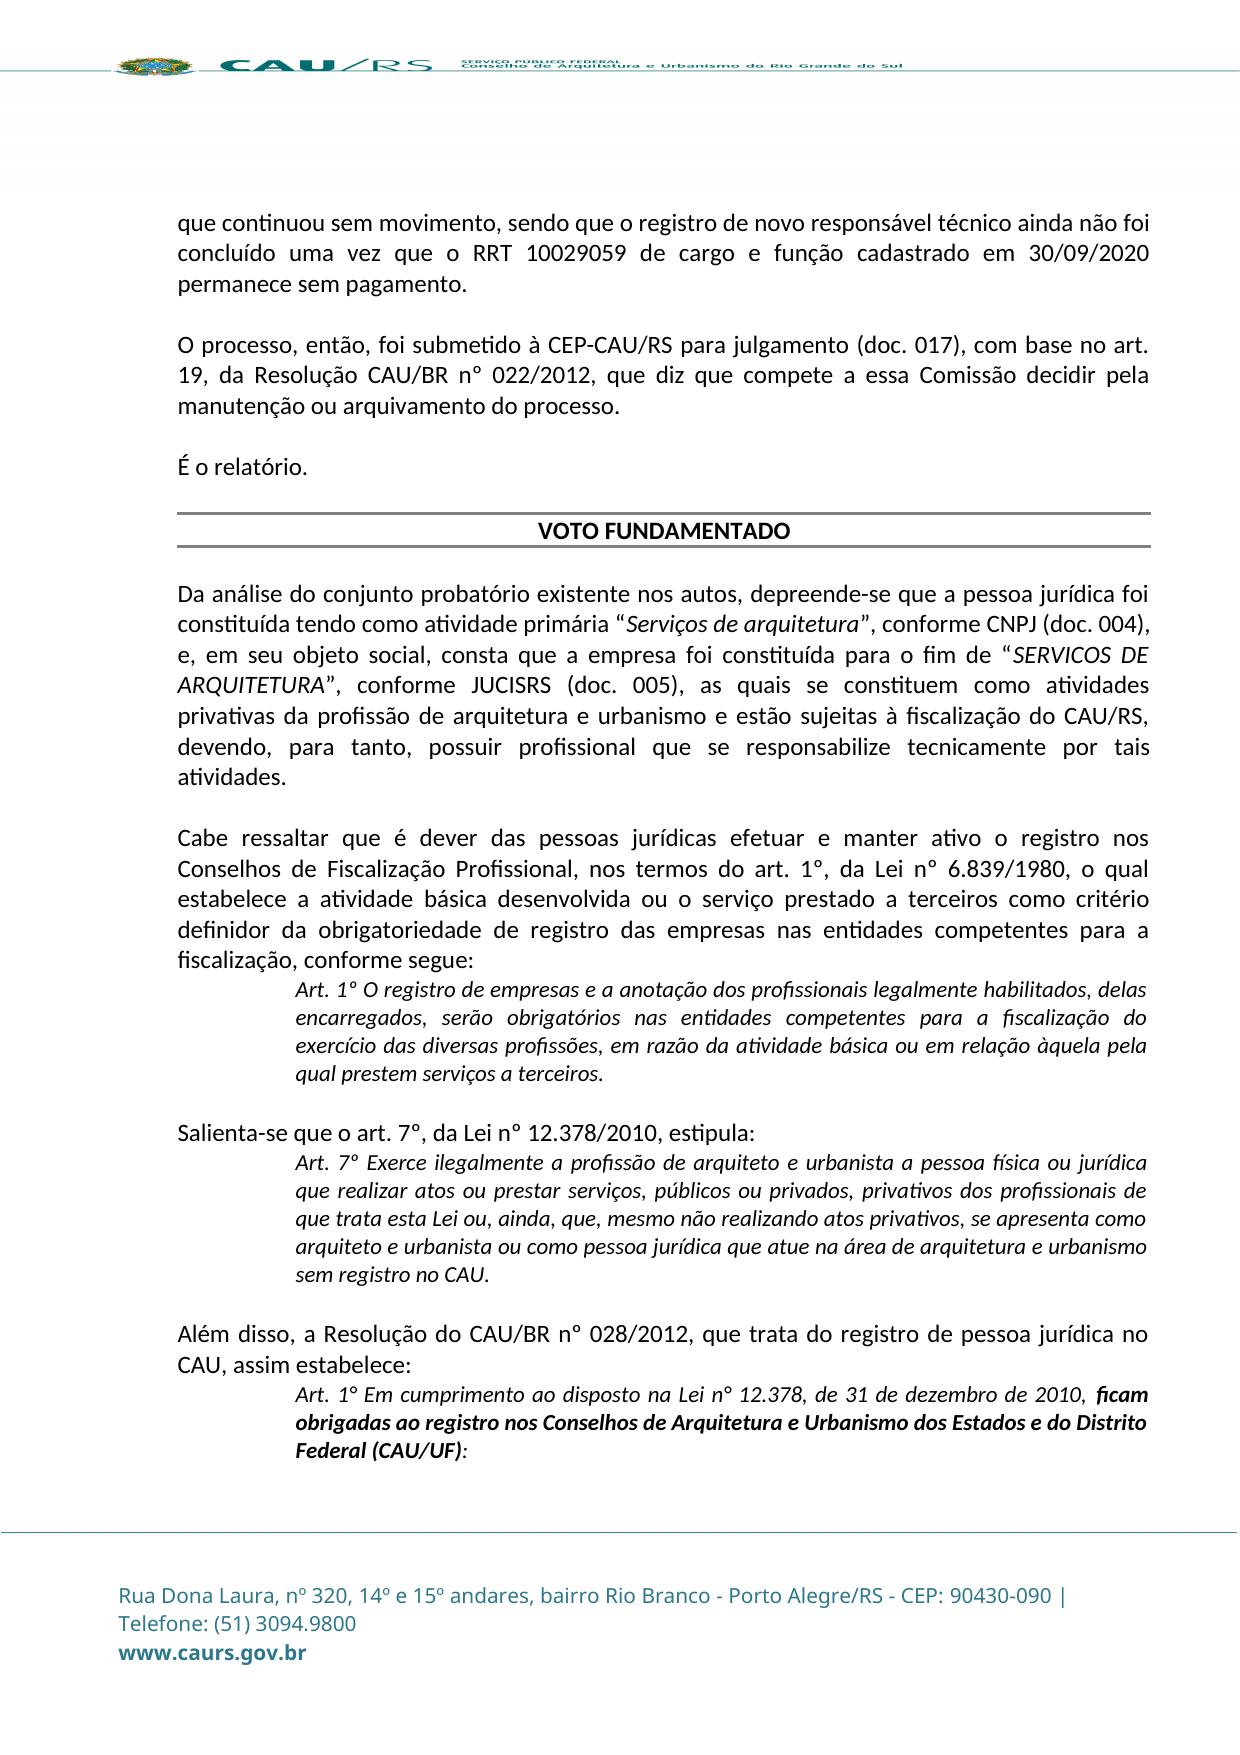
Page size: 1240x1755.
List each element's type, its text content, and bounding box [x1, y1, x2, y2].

text que continuou sem movimento, sendo que o registro de novo responsável técnico ainda não foi concluído uma vez que o RRT 10029059 de cargo e função cadastrado em 30/09/2020 permanece sem pagamento. [177, 207, 1151, 298]
text O processo, então, foi submetido à CEP-CAU/RS para julgamento (doc. 017), com base no art. 19, da Resolução CAU/BR nº 022/2012, que diz que compete a essa Comissão decidir pela manutenção ou arquivamento do processo. [177, 329, 1151, 420]
text Salienta-se que o art. 7º, da Lei nº 12.378/2010, estipula: [177, 1117, 1151, 1148]
text Art. 1º O registro de empresas e a anotação dos profissionais legalmente habilitados, delas encarregados, serão obrigatórios nas entidades competentes para a fiscalização do exercício das diversas profissões, em razão da atividade básica ou em relação àquela pela qual prestem serviços a terceiros. [295, 975, 1151, 1087]
text Art. 1° Em cumprimento ao disposto na Lei n° 12.378, de 31 de dezembro de 2010, ficam obrigadas ao registro nos Conselhos de Arquitetura e Urbanismo dos Estados e do Distrito Federal (CAU/UF): [295, 1380, 1151, 1464]
text Além disso, a Resolução do CAU/BR nº 028/2012, que trata do registro de pessoa jurídica no CAU, assim estabelece: [177, 1319, 1151, 1380]
table_header VOTO FUNDAMENTADO [177, 515, 1151, 544]
text Cabe ressaltar que é dever das pessoas jurídicas efetuar e manter ativo o registro nos Conselhos de Fiscalização Profissional, nos termos do art. 1º, da Lei nº 6.839/1980, o qual estabelece a atividade básica desenvolvida ou o serviço prestado a terceiros como critério definidor da obrigatoriedade de registro das empresas nas entidades competentes para a fiscalização, conforme segue: [177, 822, 1151, 975]
text Art. 7º Exerce ilegalmente a profissão de arquiteto e urbanista a pessoa física ou jurídica que realizar atos ou prestar serviços, públicos ou privados, privativos dos profissionais de que trata esta Lei ou, ainda, que, mesmo não realizando atos privativos, se apresenta como arquiteto e urbanista ou como pessoa jurídica que atue na área de arquitetura e urbanismo sem registro no CAU. [295, 1148, 1151, 1288]
text É o relatório. [177, 451, 1151, 481]
text Da análise do conjunto probatório existente nos autos, depreende-se que a pessoa jurídica foi constituída tendo como atividade primária “Serviços de arquitetura”, conforme CNPJ (doc. 004), e, em seu objeto social, consta que a empresa foi constituída para o fim de “SERVICOS DE ARQUITETURA”, conforme JUCISRS (doc. 005), as quais se constituem como atividades privativas da profissão de arquitetura e urbanismo e estão sujeitas à fiscalização do CAU/RS, devendo, para tanto, possuir profissional que se responsabilize tecnicamente por tais atividades. [177, 578, 1151, 792]
